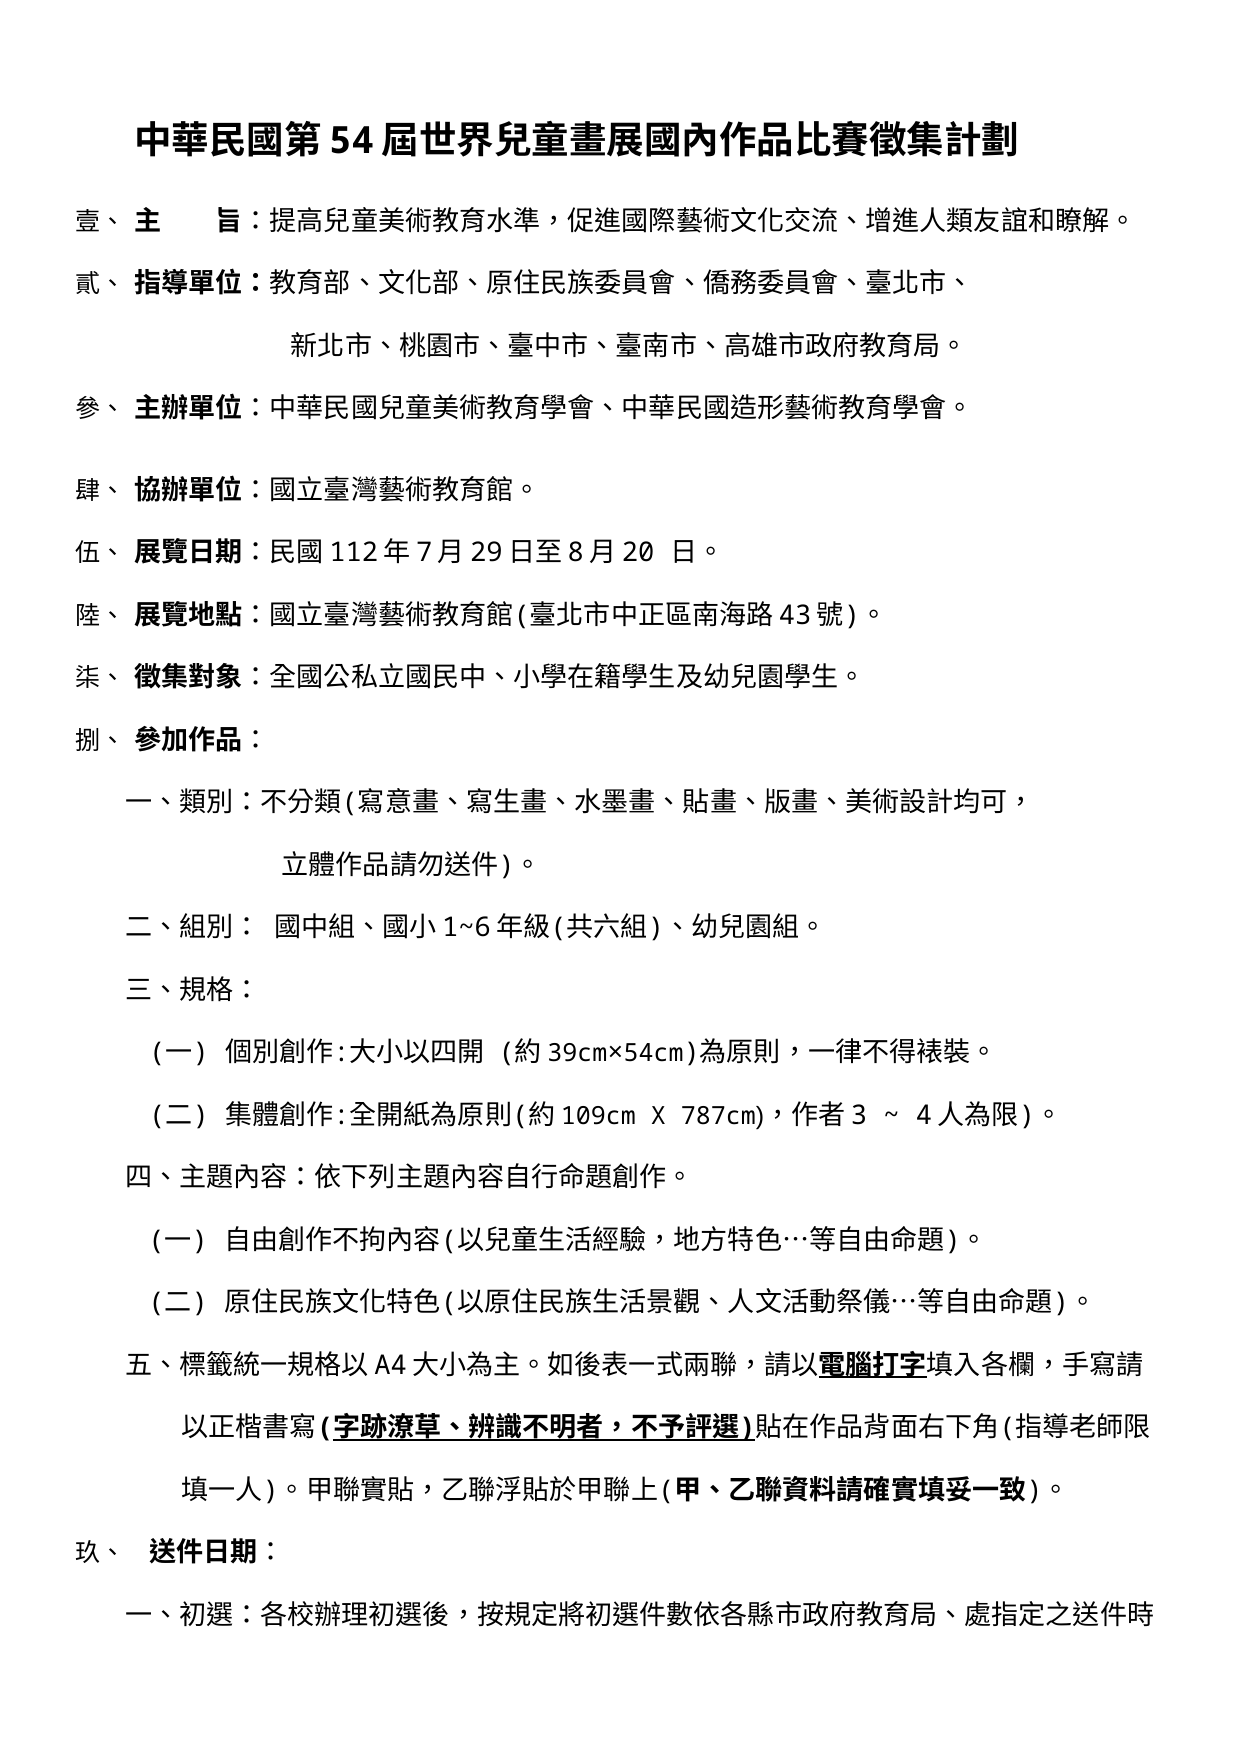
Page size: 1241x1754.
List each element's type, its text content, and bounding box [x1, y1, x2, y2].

text 中華民國第54屆世界兒童畫展國內作品比賽徵集計劃 [134, 96, 1092, 158]
text 三、規格： [125, 946, 1165, 1008]
text (一) 自由創作不拘內容(以兒童生活經驗，地方特色…等自由命題)。 [148, 1196, 1165, 1258]
list 送件日期： [75, 1508, 1165, 1571]
list 展覽地點：國立臺灣藝術教育館(臺北市中正區南海路43號)。 [75, 571, 1165, 633]
list 展覽日期：民國112年7月29日至8月20 日。 [75, 508, 1165, 571]
list 指導單位：教育部、文化部、原住民族委員會、僑務委員會、臺北市、 [75, 239, 1165, 302]
text 二、組別： 國中組、國小1~6年級(共六組)、幼兒園組。 [125, 883, 1165, 946]
list 參加作品： [75, 696, 1165, 758]
text 四、主題內容：依下列主題內容自行命題創作。 [125, 1133, 1165, 1196]
list 協辦單位：國立臺灣藝術教育館。 [75, 446, 1165, 508]
text 五、標籤統一規格以A4大小為主。如後表一式兩聯，請以電腦打字填入各欄，手寫請以正楷書寫(字跡潦草、辨識不明者，不予評選)貼在作品背面右下角(指導老師限填一人)。甲聯實貼，乙聯浮貼於甲聯上(甲、乙聯資料請確實填妥一致)。 [125, 1321, 1165, 1508]
text (二) 原住民族文化特色(以原住民族生活景觀、人文活動祭儀…等自由命題)。 [148, 1258, 1165, 1321]
list 主 旨：提高兒童美術教育水準，促進國際藝術文化交流、增進人類友誼和瞭解。 [75, 177, 1165, 239]
text 一、類別：不分類(寫意畫、寫生畫、水墨畫、貼畫、版畫、美術設計均可， [119, 758, 1165, 821]
text 新北市、桃園市、臺中市、臺南市、高雄市政府教育局。 [161, 302, 1165, 364]
text 立體作品請勿送件)。 [119, 821, 1165, 883]
text (一) 個別創作:大小以四開 (約39cm×54cm)為原則，一律不得裱裝。 (二) 集體創作:全開紙為原則(約109cm X 787cm)，作者3 ~ 4人為限)。 [149, 1008, 1165, 1133]
list 主辦單位：中華民國兒童美術教育學會、中華民國造形藝術教育學會。 [75, 364, 1165, 427]
list 徵集對象：全國公私立國民中、小學在籍學生及幼兒園學生。 [75, 633, 1165, 696]
text 一、初選：各校辦理初選後，按規定將初選件數依各縣市政府教育局、處指定之送件時 [125, 1571, 1165, 1633]
